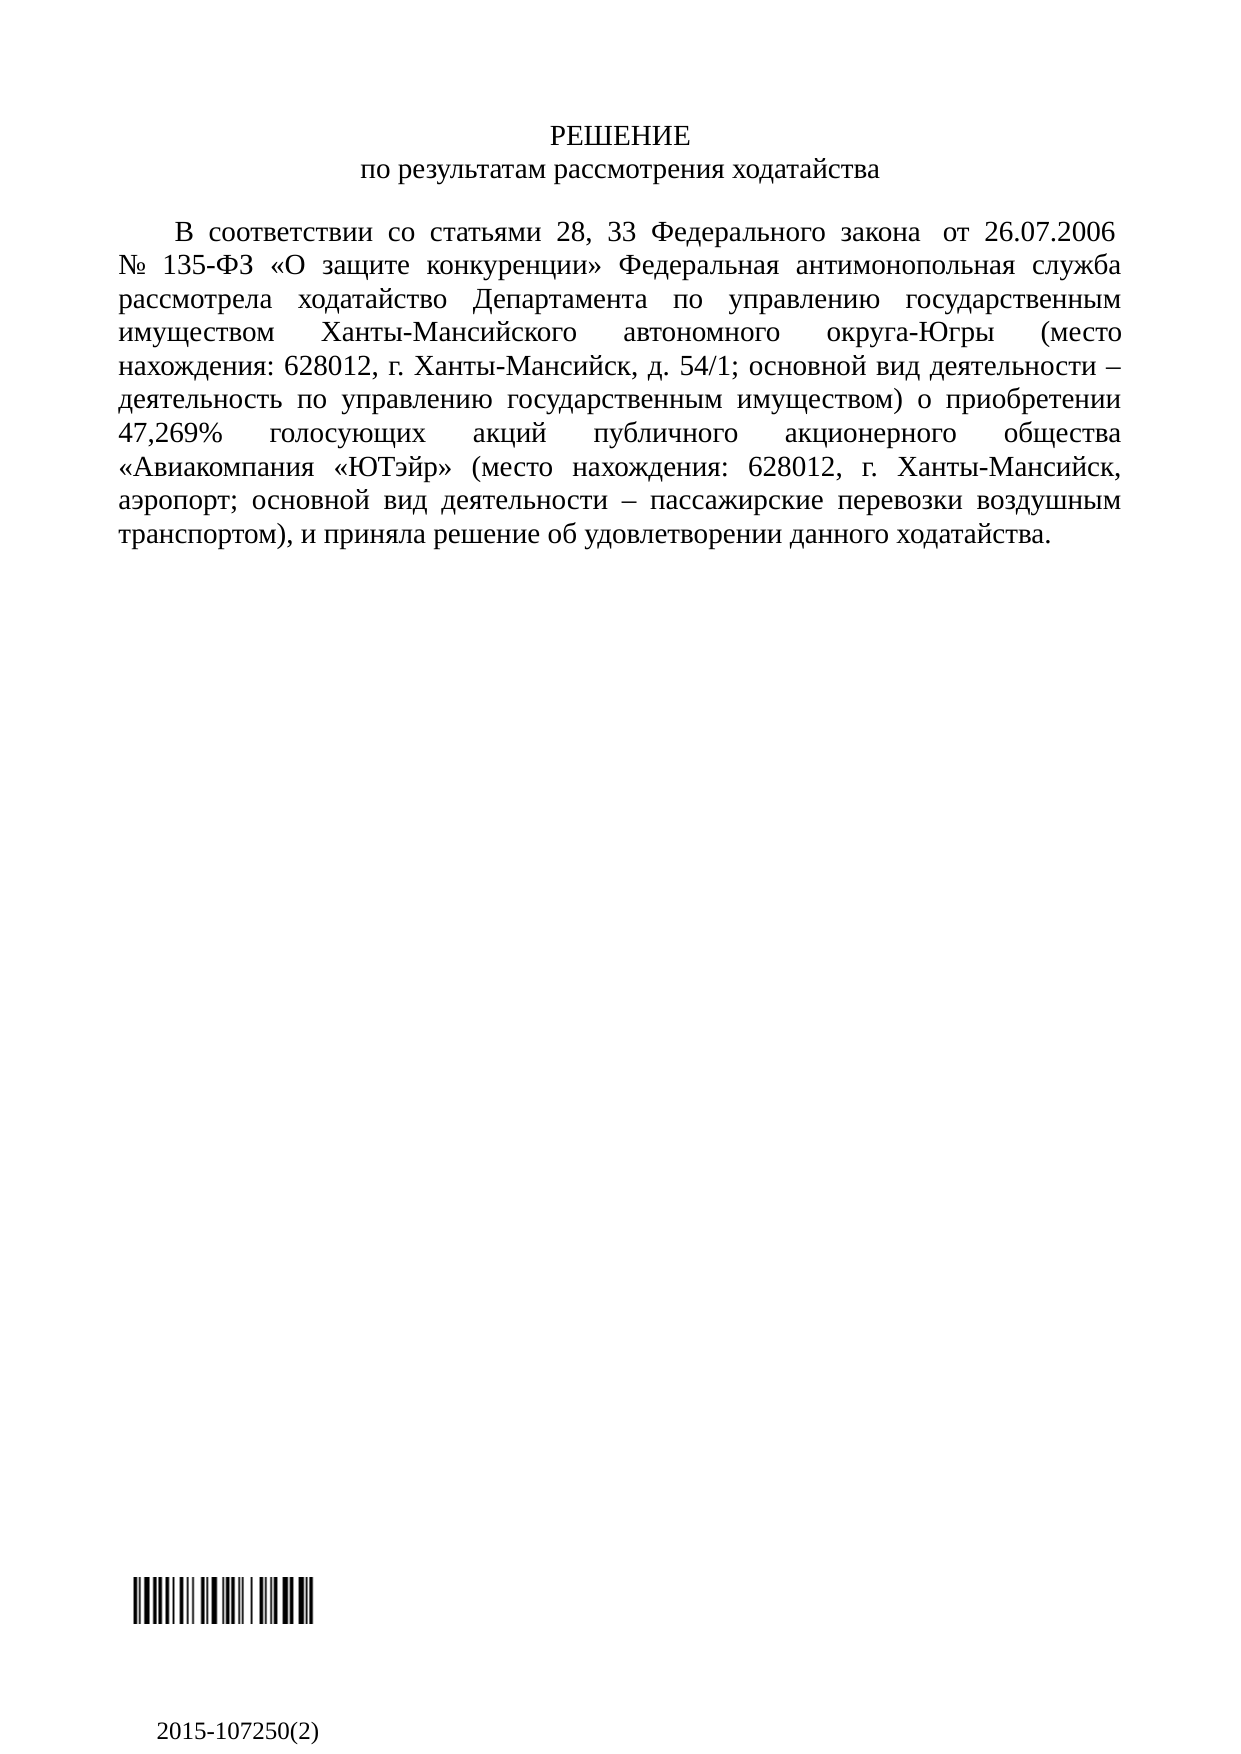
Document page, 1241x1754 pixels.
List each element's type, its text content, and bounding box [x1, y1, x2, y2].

text по результатам рассмотрения ходатайства [118, 152, 1122, 185]
picture [118, 1577, 331, 1624]
text РЕШЕНИЕ [118, 118, 1122, 152]
text В соответствии со статьями 28, 33 Федерального закона от 26.07.2006 [118, 214, 1122, 247]
text № 135-ФЗ «О защите конкуренции» Федеральная антимонопольная служба рассмотрела ходатайство Департамента по управлению государственным имуществом Ханты-Мансийского автономного округа-Югры (место нахождения: 628012, г. Ханты-Мансийск, д. 54/1; основной вид деятельности – деятельность по управлению государственным имуществом) о приобретении 47,269% голосующих акций публичного акционерного общества «Авиакомпания «ЮТэйр» (место нахождения: 628012, г. Ханты-Мансийск, аэропорт; основной вид деятельности – пассажирские перевозки воздушным транспортом), и приняла решение об удовлетворении данного ходатайства. [118, 247, 1122, 549]
